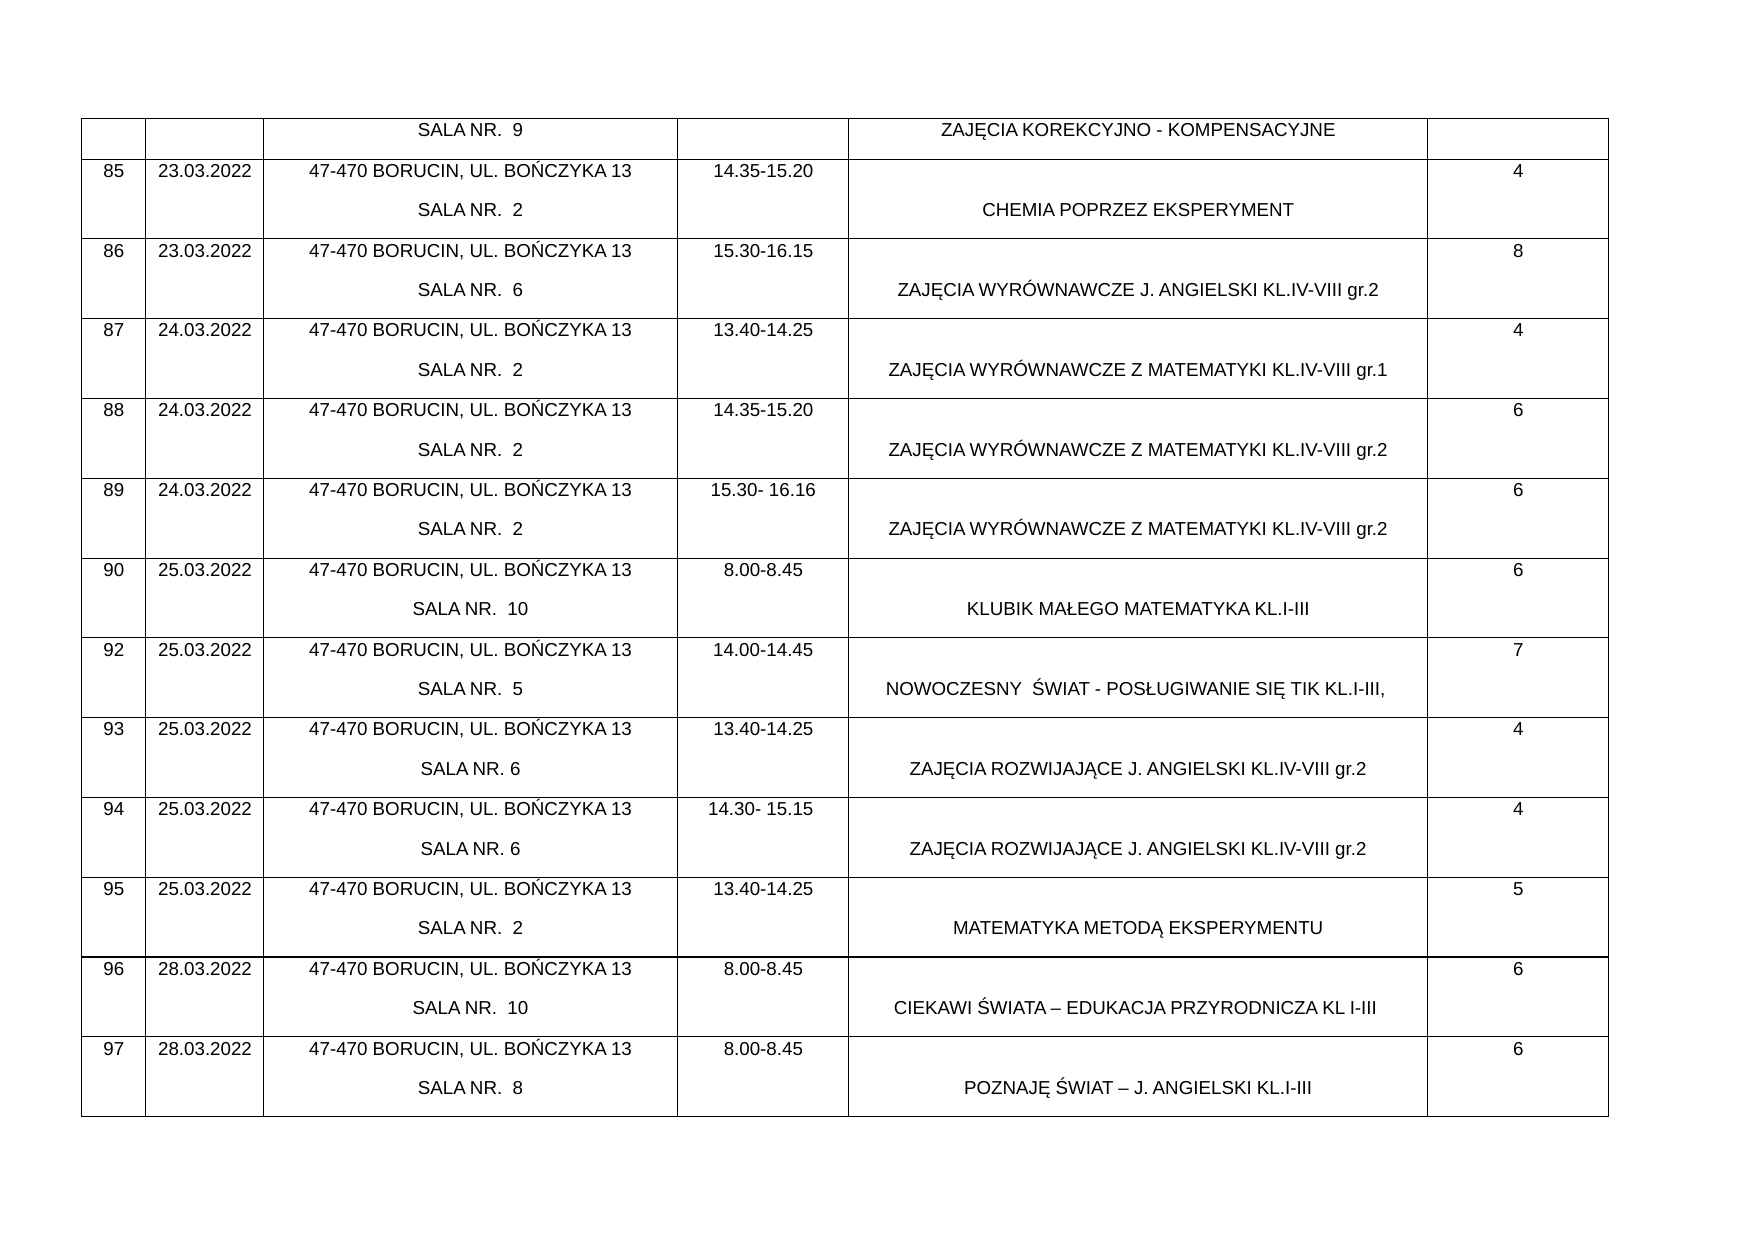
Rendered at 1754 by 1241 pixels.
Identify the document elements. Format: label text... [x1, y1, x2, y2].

table_cell 24.03.2022 [146, 399, 263, 478]
table_cell 6 [1428, 399, 1608, 478]
table_cell 8.00-8.45 [678, 1037, 848, 1116]
table_cell 89 [82, 479, 145, 557]
table_cell 13.40-14.25 [678, 718, 848, 797]
table_cell [82, 119, 145, 158]
table_cell 25.03.2022 [146, 718, 263, 797]
table_cell 4 [1428, 798, 1608, 877]
table_cell KLUBIK MAŁEGO MATEMATYKA KL.I-III [849, 559, 1427, 637]
table_cell 47-470 BORUCIN, UL. BOŃCZYKA 13 SALA NR. 6 [264, 718, 677, 797]
table_cell 47-470 BORUCIN, UL. BOŃCZYKA 13 SALA NR. 8 [264, 1037, 677, 1116]
table_cell 25.03.2022 [146, 878, 263, 956]
table_cell 47-470 BORUCIN, UL. BOŃCZYKA 13 SALA NR. 6 [264, 798, 677, 877]
table_cell 4 [1428, 718, 1608, 797]
table_cell [146, 119, 263, 158]
table_cell POZNAJĘ ŚWIAT – J. ANGIELSKI KL.I-III [849, 1037, 1427, 1116]
table_cell ZAJĘCIA WYRÓWNAWCZE Z MATEMATYKI KL.IV-VIII gr.2 [849, 399, 1427, 478]
table_cell 14.30- 15.15 [678, 798, 848, 877]
table_cell 14.35-15.20 [678, 160, 848, 238]
table_cell 23.03.2022 [146, 160, 263, 238]
table_cell 23.03.2022 [146, 239, 263, 318]
table_cell 13.40-14.25 [678, 878, 848, 956]
table_cell 92 [82, 638, 145, 717]
table_cell ZAJĘCIA WYRÓWNAWCZE Z MATEMATYKI KL.IV-VIII gr.1 [849, 319, 1427, 398]
table_cell 4 [1428, 319, 1608, 398]
table_cell 86 [82, 239, 145, 318]
table_cell 14.35-15.20 [678, 399, 848, 478]
table_cell 90 [82, 559, 145, 637]
table_cell 6 [1428, 559, 1608, 637]
table_cell SALA NR. 9 [264, 119, 677, 158]
table_cell [678, 119, 848, 158]
table_cell CIEKAWI ŚWIATA – EDUKACJA PRZYRODNICZA KL I-III [849, 958, 1427, 1036]
table_cell 88 [82, 399, 145, 478]
table_cell CHEMIA POPRZEZ EKSPERYMENT [849, 160, 1427, 238]
table_cell 28.03.2022 [146, 1037, 263, 1116]
table_cell 6 [1428, 479, 1608, 557]
table_cell 93 [82, 718, 145, 797]
table_cell NOWOCZESNY ŚWIAT - POSŁUGIWANIE SIĘ TIK KL.I-III, [849, 638, 1427, 717]
table_cell ZAJĘCIA ROZWIJAJĄCE J. ANGIELSKI KL.IV-VIII gr.2 [849, 718, 1427, 797]
table_cell 47-470 BORUCIN, UL. BOŃCZYKA 13 SALA NR. 10 [264, 958, 677, 1036]
table_cell 8.00-8.45 [678, 958, 848, 1036]
table_cell 87 [82, 319, 145, 398]
table_cell 97 [82, 1037, 145, 1116]
table_cell 47-470 BORUCIN, UL. BOŃCZYKA 13 SALA NR. 10 [264, 559, 677, 637]
table_cell 14.00-14.45 [678, 638, 848, 717]
table_cell 47-470 BORUCIN, UL. BOŃCZYKA 13 SALA NR. 2 [264, 319, 677, 398]
table_cell ZAJĘCIA WYRÓWNAWCZE J. ANGIELSKI KL.IV-VIII gr.2 [849, 239, 1427, 318]
table_cell 24.03.2022 [146, 319, 263, 398]
table_cell 85 [82, 160, 145, 238]
table_cell 47-470 BORUCIN, UL. BOŃCZYKA 13 SALA NR. 2 [264, 399, 677, 478]
table_cell 47-470 BORUCIN, UL. BOŃCZYKA 13 SALA NR. 2 [264, 479, 677, 557]
table_cell 6 [1428, 958, 1608, 1036]
table_cell MATEMATYKA METODĄ EKSPERYMENTU [849, 878, 1427, 956]
table_cell 5 [1428, 878, 1608, 956]
table_cell [1428, 119, 1608, 158]
table_cell ZAJĘCIA ROZWIJAJĄCE J. ANGIELSKI KL.IV-VIII gr.2 [849, 798, 1427, 877]
table_cell 94 [82, 798, 145, 877]
table_cell 25.03.2022 [146, 798, 263, 877]
table_cell 95 [82, 878, 145, 956]
table_cell 47-470 BORUCIN, UL. BOŃCZYKA 13 SALA NR. 6 [264, 239, 677, 318]
table_cell 47-470 BORUCIN, UL. BOŃCZYKA 13 SALA NR. 2 [264, 160, 677, 238]
table_cell 4 [1428, 160, 1608, 238]
table_cell 25.03.2022 [146, 559, 263, 637]
table_cell 6 [1428, 1037, 1608, 1116]
table_cell 15.30-16.15 [678, 239, 848, 318]
table_cell 8 [1428, 239, 1608, 318]
table_cell 8.00-8.45 [678, 559, 848, 637]
table_cell ZAJĘCIA WYRÓWNAWCZE Z MATEMATYKI KL.IV-VIII gr.2 [849, 479, 1427, 557]
table_cell 15.30- 16.16 [678, 479, 848, 557]
table_cell 47-470 BORUCIN, UL. BOŃCZYKA 13 SALA NR. 2 [264, 878, 677, 956]
table_cell ZAJĘCIA KOREKCYJNO - KOMPENSACYJNE [849, 119, 1427, 158]
table_cell 96 [82, 958, 145, 1036]
table_cell 25.03.2022 [146, 638, 263, 717]
table_cell 28.03.2022 [146, 958, 263, 1036]
table_cell 13.40-14.25 [678, 319, 848, 398]
table_cell 24.03.2022 [146, 479, 263, 557]
table_cell 7 [1428, 638, 1608, 717]
table_cell 47-470 BORUCIN, UL. BOŃCZYKA 13 SALA NR. 5 [264, 638, 677, 717]
